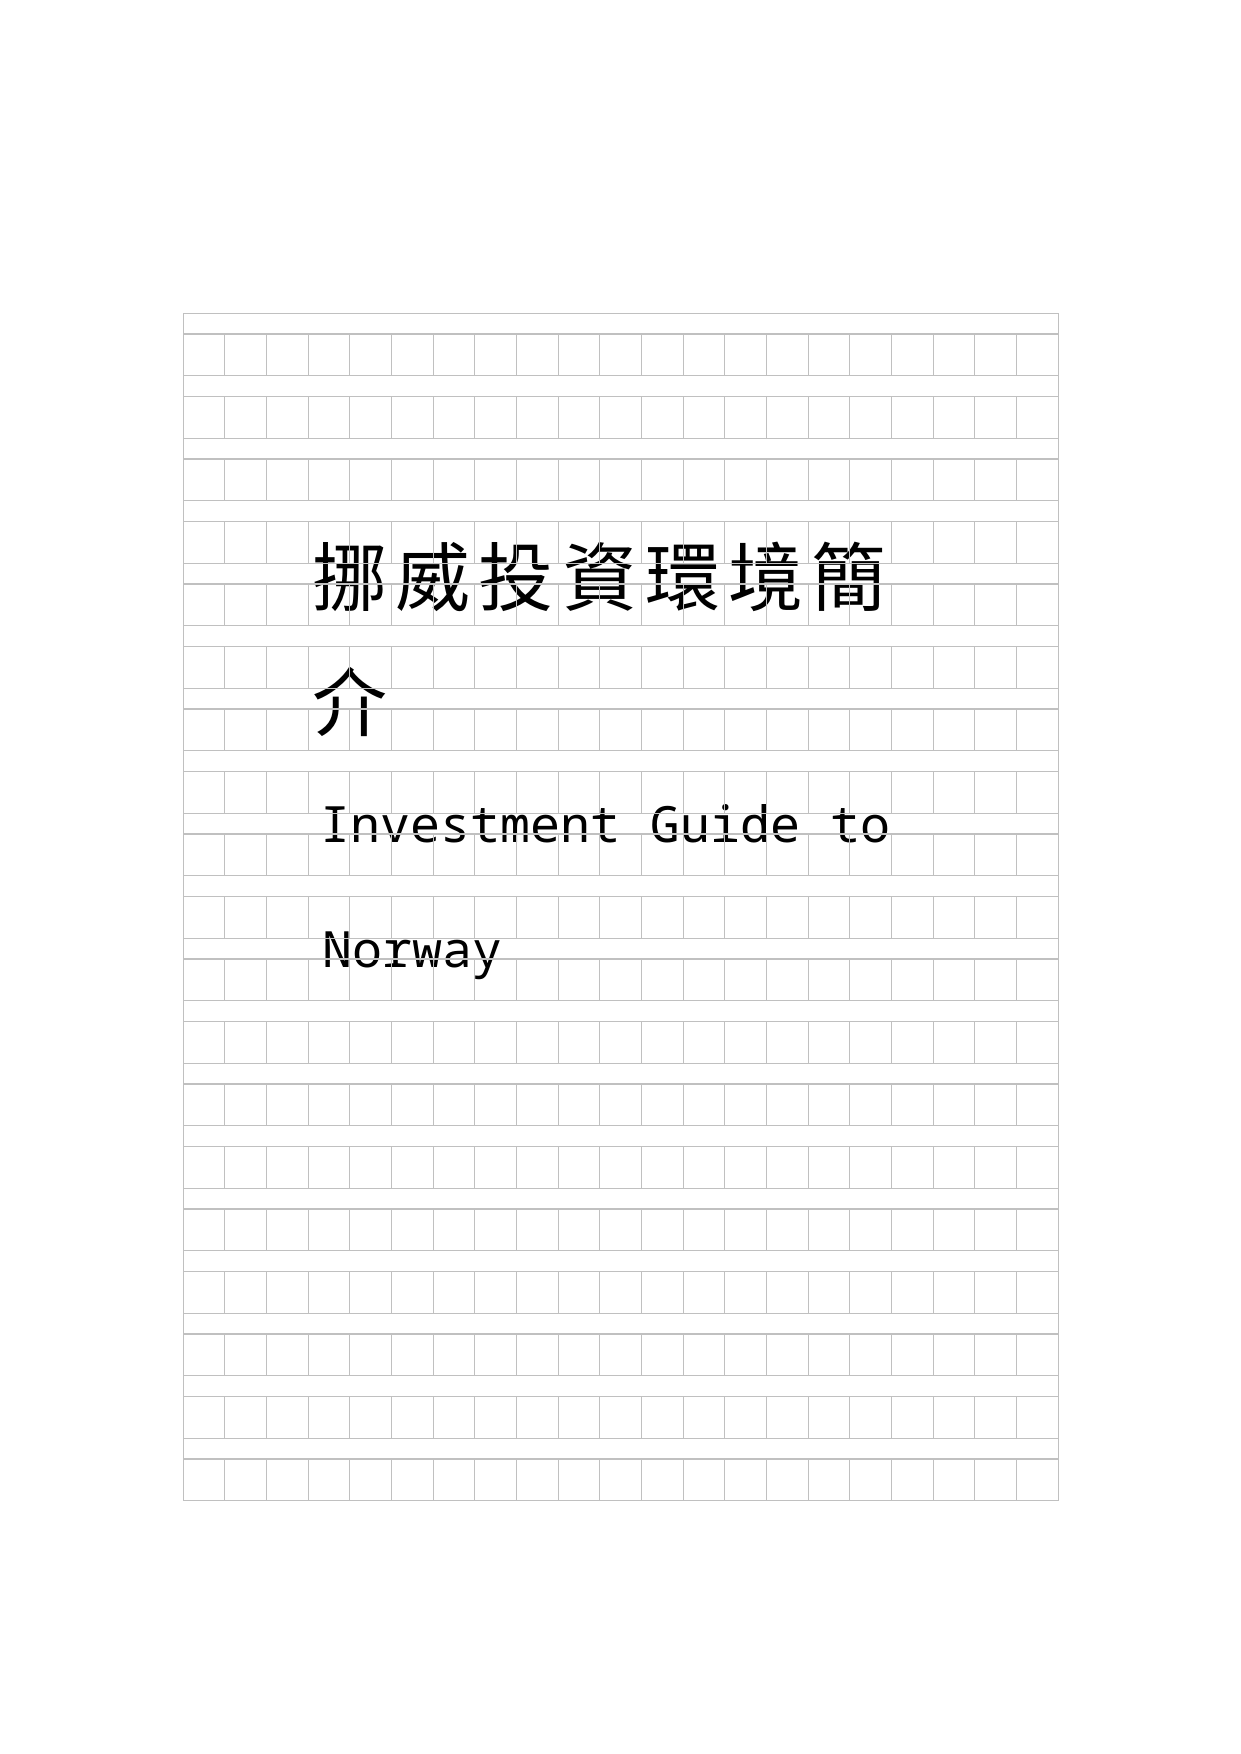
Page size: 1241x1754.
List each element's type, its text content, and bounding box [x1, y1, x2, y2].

table_cell 挪威投資環境簡介 Investment Guide to Norway [517, 647, 558, 688]
table_cell 挪威投資環境簡介 Investment Guide to Norway [309, 960, 349, 1000]
table_cell 挪威投資環境簡介 Investment Guide to Norway [434, 647, 474, 688]
table_cell 挪威投資環境簡介 Investment Guide to Norway [184, 647, 224, 688]
table_cell 挪威投資環境簡介 Investment Guide to Norway [350, 897, 391, 938]
table_cell 挪威投資環境簡介 Investment Guide to Norway [434, 460, 474, 500]
table_cell 挪威投資環境簡介 Investment Guide to Norway [767, 960, 808, 1000]
table_cell 挪威投資環境簡介 Investment Guide to Norway [684, 522, 724, 563]
table_cell 挪威投資環境簡介 Investment Guide to Norway [1017, 772, 1058, 813]
table_header [267, 335, 308, 375]
table_cell 挪威投資環境簡介 Investment Guide to Norway [225, 647, 266, 688]
table_cell 挪威投資環境簡介 Investment Guide to Norway [517, 835, 558, 875]
table_cell 挪威投資環境簡介 Investment Guide to Norway [975, 835, 1016, 875]
table_cell 挪威投資環境簡介 Investment Guide to Norway [225, 460, 266, 500]
table_cell 挪威投資環境簡介 Investment Guide to Norway [850, 585, 891, 625]
table_cell 挪威投資環境簡介 Investment Guide to Norway [850, 960, 891, 1000]
table_cell 挪威投資環境簡介 Investment Guide to Norway [184, 460, 224, 500]
table_cell 挪威投資環境簡介 Investment Guide to Norway [850, 835, 891, 875]
table_cell 挪威投資環境簡介 Investment Guide to Norway [850, 522, 891, 563]
table_cell 挪威投資環境簡介 Investment Guide to Norway [475, 897, 516, 938]
table_header [600, 397, 641, 438]
table_cell 挪威投資環境簡介 Investment Guide to Norway [517, 585, 558, 625]
table_cell 挪威投資環境簡介 Investment Guide to Norway [184, 522, 224, 563]
table_cell 挪威投資環境簡介 Investment Guide to Norway [600, 585, 641, 625]
table_cell 挪威投資環境簡介 Investment Guide to Norway [392, 522, 433, 563]
table_cell 挪威投資環境簡介 Investment Guide to Norway [225, 710, 266, 750]
table_header [767, 335, 808, 375]
table_cell 挪威投資環境簡介 Investment Guide to Norway [642, 835, 683, 875]
table_header [184, 439, 1058, 447]
table_cell 挪威投資環境簡介 Investment Guide to Norway [661, 564, 740, 583]
table_cell 挪威投資環境簡介 Investment Guide to Norway [809, 460, 849, 500]
table_cell 挪威投資環境簡介 Investment Guide to Norway [392, 835, 433, 875]
table_cell 挪威投資環境簡介 Investment Guide to Norway [267, 460, 308, 500]
table_cell 挪威投資環境簡介 Investment Guide to Norway [337, 814, 480, 833]
table_cell 挪威投資環境簡介 Investment Guide to Norway [934, 710, 974, 750]
table_header [1017, 335, 1058, 375]
table_cell 挪威投資環境簡介 Investment Guide to Norway [350, 647, 391, 688]
table_cell 挪威投資環境簡介 Investment Guide to Norway [725, 897, 766, 938]
table_cell 挪威投資環境簡介 Investment Guide to Norway [559, 585, 599, 625]
table_cell 挪威投資環境簡介 Investment Guide to Norway [350, 772, 391, 813]
table_cell 挪威投資環境簡介 Investment Guide to Norway [605, 814, 654, 833]
table_cell 挪威投資環境簡介 Investment Guide to Norway [475, 960, 516, 1000]
table_header [892, 397, 933, 438]
table_header [475, 397, 516, 438]
table_cell 挪威投資環境簡介 Investment Guide to Norway [184, 448, 1058, 458]
table_cell 挪威投資環境簡介 Investment Guide to Norway [309, 710, 349, 750]
table_cell 挪威投資環境簡介 Investment Guide to Norway [184, 585, 224, 625]
table_cell 挪威投資環境簡介 Investment Guide to Norway [497, 564, 590, 583]
table_header [975, 397, 1016, 438]
table_cell 挪威投資環境簡介 Investment Guide to Norway [725, 772, 766, 813]
table_header [684, 335, 724, 375]
table_cell 挪威投資環境簡介 Investment Guide to Norway [184, 772, 224, 813]
table_cell 挪威投資環境簡介 Investment Guide to Norway [892, 460, 933, 500]
table_cell 挪威投資環境簡介 Investment Guide to Norway [434, 772, 474, 813]
table_cell 挪威投資環境簡介 Investment Guide to Norway [1017, 522, 1058, 563]
table_header [184, 397, 224, 438]
table_cell 挪威投資環境簡介 Investment Guide to Norway [184, 960, 224, 1000]
table_header [184, 376, 1058, 396]
table_cell 挪威投資環境簡介 Investment Guide to Norway [225, 585, 266, 625]
table_header [892, 335, 933, 375]
table_cell 挪威投資環境簡介 Investment Guide to Norway [349, 939, 1058, 958]
table_header [684, 397, 724, 438]
table_cell 挪威投資環境簡介 Investment Guide to Norway [1017, 647, 1058, 688]
table_header [434, 335, 474, 375]
table_cell 挪威投資環境簡介 Investment Guide to Norway [1017, 960, 1058, 1000]
table_cell 挪威投資環境簡介 Investment Guide to Norway [600, 710, 641, 750]
table_cell 挪威投資環境簡介 Investment Guide to Norway [559, 522, 599, 563]
table_cell 挪威投資環境簡介 Investment Guide to Norway [809, 647, 849, 688]
table_cell 挪威投資環境簡介 Investment Guide to Norway [184, 564, 323, 583]
table_cell 挪威投資環境簡介 Investment Guide to Norway [684, 897, 724, 938]
table_header [392, 335, 433, 375]
table_header [642, 397, 683, 438]
table_cell 挪威投資環境簡介 Investment Guide to Norway [350, 710, 391, 750]
table_header [600, 335, 641, 375]
table_cell 挪威投資環境簡介 Investment Guide to Norway [267, 960, 308, 1000]
table_cell 挪威投資環境簡介 Investment Guide to Norway [975, 897, 1016, 938]
table_cell 挪威投資環境簡介 Investment Guide to Norway [892, 585, 933, 625]
table_cell 挪威投資環境簡介 Investment Guide to Norway [892, 647, 933, 688]
table_cell 挪威投資環境簡介 Investment Guide to Norway [267, 835, 308, 875]
table_cell 挪威投資環境簡介 Investment Guide to Norway [1017, 585, 1058, 625]
table_cell 挪威投資環境簡介 Investment Guide to Norway [475, 835, 516, 875]
table_cell 挪威投資環境簡介 Investment Guide to Norway [975, 647, 1016, 688]
table_cell 挪威投資環境簡介 Investment Guide to Norway [725, 647, 766, 688]
table_cell 挪威投資環境簡介 Investment Guide to Norway [184, 814, 333, 833]
table_cell 挪威投資環境簡介 Investment Guide to Norway [517, 772, 558, 813]
table_header [559, 397, 599, 438]
table_cell 挪威投資環境簡介 Investment Guide to Norway [934, 647, 974, 688]
table_header [225, 397, 266, 438]
table_cell 挪威投資環境簡介 Investment Guide to Norway [766, 814, 840, 833]
table_cell 挪威投資環境簡介 Investment Guide to Norway [1017, 460, 1058, 500]
table_header [392, 397, 433, 438]
table_cell 挪威投資環境簡介 Investment Guide to Norway [350, 585, 391, 625]
table_header [350, 397, 391, 438]
table_header [184, 314, 1058, 333]
table_cell 挪威投資環境簡介 Investment Guide to Norway [350, 960, 391, 1000]
table_cell 挪威投資環境簡介 Investment Guide to Norway [309, 522, 349, 563]
table_cell 挪威投資環境簡介 Investment Guide to Norway [892, 835, 933, 875]
table_cell 挪威投資環境簡介 Investment Guide to Norway [309, 835, 349, 875]
table_cell 挪威投資環境簡介 Investment Guide to Norway [392, 585, 433, 625]
table_header [434, 397, 474, 438]
table_cell 挪威投資環境簡介 Investment Guide to Norway [485, 814, 600, 833]
table_cell 挪威投資環境簡介 Investment Guide to Norway [975, 772, 1016, 813]
table_cell 挪威投資環境簡介 Investment Guide to Norway [600, 835, 641, 875]
table_cell 挪威投資環境簡介 Investment Guide to Norway [934, 835, 974, 875]
table_cell 挪威投資環境簡介 Investment Guide to Norway [309, 460, 349, 500]
table_cell 挪威投資環境簡介 Investment Guide to Norway [684, 835, 724, 875]
table_cell 挪威投資環境簡介 Investment Guide to Norway [309, 585, 349, 625]
table_cell 挪威投資環境簡介 Investment Guide to Norway [767, 585, 808, 625]
table_header [1017, 397, 1058, 438]
table_header [850, 397, 891, 438]
table_cell 挪威投資環境簡介 Investment Guide to Norway [657, 814, 762, 833]
table_cell 挪威投資環境簡介 Investment Guide to Norway [392, 772, 433, 813]
table_cell 挪威投資環境簡介 Investment Guide to Norway [434, 835, 474, 875]
table_cell 挪威投資環境簡介 Investment Guide to Norway [434, 710, 474, 750]
table_cell 挪威投資環境簡介 Investment Guide to Norway [1017, 897, 1058, 938]
table_cell 挪威投資環境簡介 Investment Guide to Norway [517, 460, 558, 500]
table_cell 挪威投資環境簡介 Investment Guide to Norway [600, 460, 641, 500]
table_cell 挪威投資環境簡介 Investment Guide to Norway [267, 772, 308, 813]
table_cell 挪威投資環境簡介 Investment Guide to Norway [892, 897, 933, 938]
table_cell 挪威投資環境簡介 Investment Guide to Norway [475, 710, 516, 750]
table_cell 挪威投資環境簡介 Investment Guide to Norway [225, 960, 266, 1000]
table_cell 挪威投資環境簡介 Investment Guide to Norway [725, 710, 766, 750]
table_header [809, 397, 849, 438]
table_cell 挪威投資環境簡介 Investment Guide to Norway [600, 522, 641, 563]
table_cell 挪威投資環境簡介 Investment Guide to Norway [392, 460, 433, 500]
table_cell 挪威投資環境簡介 Investment Guide to Norway [267, 522, 308, 563]
table_cell 挪威投資環境簡介 Investment Guide to Norway [879, 564, 1058, 583]
table_header [517, 397, 558, 438]
table_cell 挪威投資環境簡介 Investment Guide to Norway [350, 460, 391, 500]
table_cell 挪威投資環境簡介 Investment Guide to Norway [475, 522, 516, 563]
table_cell 挪威投資環境簡介 Investment Guide to Norway [809, 835, 849, 875]
table_cell 挪威投資環境簡介 Investment Guide to Norway [684, 960, 724, 1000]
table_header [184, 335, 224, 375]
table_cell 挪威投資環境簡介 Investment Guide to Norway [517, 897, 558, 938]
table_cell 挪威投資環境簡介 Investment Guide to Norway [934, 522, 974, 563]
table_cell 挪威投資環境簡介 Investment Guide to Norway [767, 835, 808, 875]
table_cell 挪威投資環境簡介 Investment Guide to Norway [975, 522, 1016, 563]
table_header [267, 397, 308, 438]
table_cell 挪威投資環境簡介 Investment Guide to Norway [559, 647, 599, 688]
table_cell 挪威投資環境簡介 Investment Guide to Norway [975, 460, 1016, 500]
table_cell 挪威投資環境簡介 Investment Guide to Norway [975, 585, 1016, 625]
table_cell 挪威投資環境簡介 Investment Guide to Norway [434, 960, 474, 1000]
table_cell 挪威投資環境簡介 Investment Guide to Norway [475, 772, 516, 813]
table_cell 挪威投資環境簡介 Investment Guide to Norway [725, 585, 766, 625]
table_cell 挪威投資環境簡介 Investment Guide to Norway [267, 585, 308, 625]
table_cell 挪威投資環境簡介 Investment Guide to Norway [809, 960, 849, 1000]
table_cell 挪威投資環境簡介 Investment Guide to Norway [184, 897, 224, 938]
table_cell 挪威投資環境簡介 Investment Guide to Norway [600, 960, 641, 1000]
table_header [350, 335, 391, 375]
table_header [975, 335, 1016, 375]
table_cell 挪威投資環境簡介 Investment Guide to Norway [225, 835, 266, 875]
table_cell 挪威投資環境簡介 Investment Guide to Norway [642, 897, 683, 938]
table_cell 挪威投資環境簡介 Investment Guide to Norway [642, 522, 683, 563]
table_cell 挪威投資環境簡介 Investment Guide to Norway [892, 710, 933, 750]
table_cell 挪威投資環境簡介 Investment Guide to Norway [642, 647, 683, 688]
table_cell 挪威投資環境簡介 Investment Guide to Norway [600, 647, 641, 688]
table_cell 挪威投資環境簡介 Investment Guide to Norway [184, 710, 224, 750]
table_cell 挪威投資環境簡介 Investment Guide to Norway [809, 897, 849, 938]
table_cell 挪威投資環境簡介 Investment Guide to Norway [850, 647, 891, 688]
table_cell 挪威投資環境簡介 Investment Guide to Norway [517, 960, 558, 1000]
table_cell 挪威投資環境簡介 Investment Guide to Norway [642, 585, 683, 625]
table_cell 挪威投資環境簡介 Investment Guide to Norway [767, 772, 808, 813]
table_cell 挪威投資環境簡介 Investment Guide to Norway [600, 897, 641, 938]
table_cell 挪威投資環境簡介 Investment Guide to Norway [392, 960, 433, 1000]
table_cell 挪威投資環境簡介 Investment Guide to Norway [591, 564, 656, 583]
table_cell 挪威投資環境簡介 Investment Guide to Norway [225, 897, 266, 938]
table_cell 挪威投資環境簡介 Investment Guide to Norway [975, 710, 1016, 750]
table_cell 挪威投資環境簡介 Investment Guide to Norway [350, 522, 391, 563]
table_cell 挪威投資環境簡介 Investment Guide to Norway [434, 897, 474, 938]
table_cell 挪威投資環境簡介 Investment Guide to Norway [517, 522, 558, 563]
table_header [809, 335, 849, 375]
table_cell 挪威投資環境簡介 Investment Guide to Norway [642, 960, 683, 1000]
table_cell 挪威投資環境簡介 Investment Guide to Norway [934, 960, 974, 1000]
table_cell 挪威投資環境簡介 Investment Guide to Norway [267, 897, 308, 938]
table_header [767, 397, 808, 438]
table_cell 挪威投資環境簡介 Investment Guide to Norway [767, 897, 808, 938]
table_cell 挪威投資環境簡介 Investment Guide to Norway [267, 647, 308, 688]
table_cell 挪威投資環境簡介 Investment Guide to Norway [934, 460, 974, 500]
table_header [1059, 313, 1074, 447]
table_cell 挪威投資環境簡介 Investment Guide to Norway [934, 772, 974, 813]
table_header [934, 335, 974, 375]
table_cell 挪威投資環境簡介 Investment Guide to Norway [892, 960, 933, 1000]
table_cell 挪威投資環境簡介 Investment Guide to Norway [892, 772, 933, 813]
table_cell 挪威投資環境簡介 Investment Guide to Norway [559, 960, 599, 1000]
table_cell 挪威投資環境簡介 Investment Guide to Norway [684, 772, 724, 813]
table_cell 挪威投資環境簡介 Investment Guide to Norway [309, 647, 349, 688]
table_cell 挪威投資環境簡介 Investment Guide to Norway [824, 564, 874, 583]
table_header [559, 335, 599, 375]
table_header [309, 335, 349, 375]
table_cell 挪威投資環境簡介 Investment Guide to Norway [845, 814, 1058, 833]
table_cell 挪威投資環境簡介 Investment Guide to Norway [1017, 710, 1058, 750]
table_header [309, 397, 349, 438]
table_cell 挪威投資環境簡介 Investment Guide to Norway [184, 939, 325, 958]
table_cell 挪威投資環境簡介 Investment Guide to Norway [934, 585, 974, 625]
table_cell 挪威投資環境簡介 Investment Guide to Norway [184, 876, 1058, 896]
table_cell 挪威投資環境簡介 Investment Guide to Norway [642, 710, 683, 750]
table_cell 挪威投資環境簡介 Investment Guide to Norway [850, 710, 891, 750]
table_cell 挪威投資環境簡介 Investment Guide to Norway [559, 460, 599, 500]
table_cell 挪威投資環境簡介 Investment Guide to Norway [809, 710, 849, 750]
table_cell 挪威投資環境簡介 Investment Guide to Norway [267, 710, 308, 750]
table_cell 挪威投資環境簡介 Investment Guide to Norway [850, 460, 891, 500]
table_cell 挪威投資環境簡介 Investment Guide to Norway [559, 772, 599, 813]
table_cell 挪威投資環境簡介 Investment Guide to Norway [184, 689, 1058, 708]
table_cell 挪威投資環境簡介 Investment Guide to Norway [684, 585, 724, 625]
table_cell 挪威投資環境簡介 Investment Guide to Norway [809, 585, 849, 625]
table_cell 挪威投資環境簡介 Investment Guide to Norway [392, 897, 433, 938]
table_cell 挪威投資環境簡介 Investment Guide to Norway [184, 501, 1058, 521]
table_cell 挪威投資環境簡介 Investment Guide to Norway [725, 835, 766, 875]
table_cell 挪威投資環境簡介 Investment Guide to Norway [475, 647, 516, 688]
table_cell 挪威投資環境簡介 Investment Guide to Norway [892, 522, 933, 563]
table_cell 挪威投資環境簡介 Investment Guide to Norway [684, 710, 724, 750]
table_cell 挪威投資環境簡介 Investment Guide to Norway [309, 897, 349, 938]
table_cell 挪威投資環境簡介 Investment Guide to Norway [767, 522, 808, 563]
table_cell 挪威投資環境簡介 Investment Guide to Norway [350, 835, 391, 875]
table_cell 挪威投資環境簡介 Investment Guide to Norway [725, 460, 766, 500]
table_header [517, 335, 558, 375]
table_cell 挪威投資環境簡介 Investment Guide to Norway [517, 710, 558, 750]
table_cell 挪威投資環境簡介 Investment Guide to Norway [448, 564, 492, 583]
table_cell 挪威投資環境簡介 Investment Guide to Norway [392, 710, 433, 750]
table_header [225, 335, 266, 375]
table_cell 挪威投資環境簡介 Investment Guide to Norway [434, 585, 474, 625]
table_cell 挪威投資環境簡介 Investment Guide to Norway [809, 772, 849, 813]
table_cell 挪威投資環境簡介 Investment Guide to Norway [475, 585, 516, 625]
table_cell 挪威投資環境簡介 Investment Guide to Norway [559, 710, 599, 750]
table_cell 挪威投資環境簡介 Investment Guide to Norway [642, 772, 683, 813]
table_header [475, 335, 516, 375]
table_cell 挪威投資環境簡介 Investment Guide to Norway [1017, 835, 1058, 875]
table_cell 挪威投資環境簡介 Investment Guide to Norway [225, 522, 266, 563]
table_header [850, 335, 891, 375]
table_cell 挪威投資環境簡介 Investment Guide to Norway [1059, 448, 1074, 1000]
table_cell 挪威投資環境簡介 Investment Guide to Norway [559, 897, 599, 938]
table_cell 挪威投資環境簡介 Investment Guide to Norway [642, 460, 683, 500]
table_cell 挪威投資環境簡介 Investment Guide to Norway [850, 897, 891, 938]
table_cell 挪威投資環境簡介 Investment Guide to Norway [392, 647, 433, 688]
table_cell 挪威投資環境簡介 Investment Guide to Norway [767, 460, 808, 500]
table_header [642, 335, 683, 375]
table_cell 挪威投資環境簡介 Investment Guide to Norway [745, 564, 819, 583]
table_cell 挪威投資環境簡介 Investment Guide to Norway [309, 772, 349, 813]
table_cell 挪威投資環境簡介 Investment Guide to Norway [475, 460, 516, 500]
table_cell 挪威投資環境簡介 Investment Guide to Norway [809, 522, 849, 563]
table_cell 挪威投資環境簡介 Investment Guide to Norway [934, 897, 974, 938]
table_cell 挪威投資環境簡介 Investment Guide to Norway [434, 522, 474, 563]
table_cell 挪威投資環境簡介 Investment Guide to Norway [684, 647, 724, 688]
table_header [934, 397, 974, 438]
table_cell 挪威投資環境簡介 Investment Guide to Norway [225, 772, 266, 813]
table_cell 挪威投資環境簡介 Investment Guide to Norway [184, 626, 1058, 646]
table_header [725, 335, 766, 375]
table_cell 挪威投資環境簡介 Investment Guide to Norway [184, 835, 224, 875]
table_cell 挪威投資環境簡介 Investment Guide to Norway [725, 522, 766, 563]
table_cell 挪威投資環境簡介 Investment Guide to Norway [559, 835, 599, 875]
table_cell 挪威投資環境簡介 Investment Guide to Norway [600, 772, 641, 813]
table_header [725, 397, 766, 438]
table_cell 挪威投資環境簡介 Investment Guide to Norway [975, 960, 1016, 1000]
table_cell 挪威投資環境簡介 Investment Guide to Norway [684, 460, 724, 500]
table_cell 挪威投資環境簡介 Investment Guide to Norway [850, 772, 891, 813]
table_cell 挪威投資環境簡介 Investment Guide to Norway [184, 751, 1058, 771]
table_cell 挪威投資環境簡介 Investment Guide to Norway [767, 710, 808, 750]
table_cell 挪威投資環境簡介 Investment Guide to Norway [725, 960, 766, 1000]
table_cell 挪威投資環境簡介 Investment Guide to Norway [767, 647, 808, 688]
